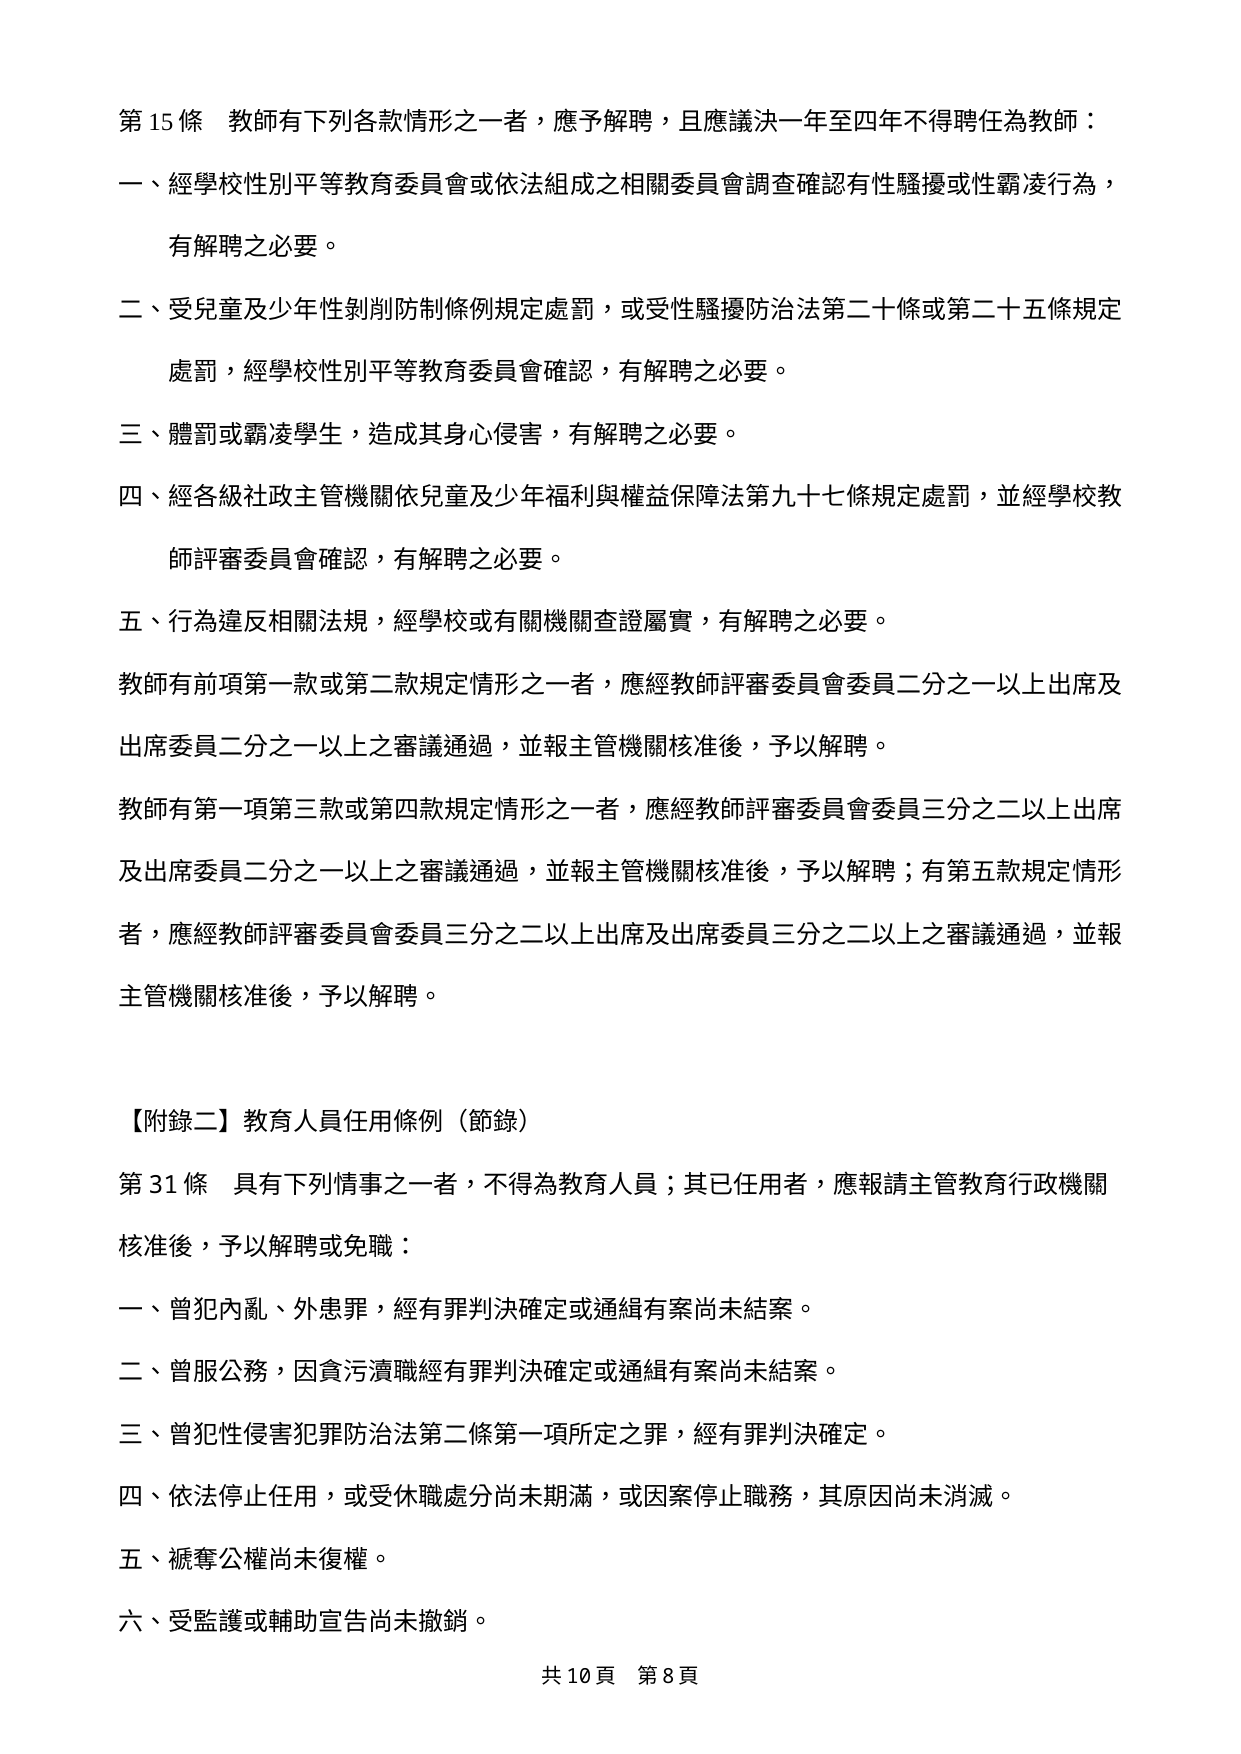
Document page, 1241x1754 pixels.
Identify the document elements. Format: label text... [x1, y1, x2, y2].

text 五、褫奪公權尚未復權。 [118, 1516, 1122, 1578]
text 教師有第一項第三款或第四款規定情形之一者，應經教師評審委員會委員三分之二以上出席及出席委員二分之一以上之審議通過，並報主管機關核准後，予以解聘；有第五款規定情形者，應經教師評審委員會委員三分之二以上出席及出席委員三分之二以上之審議通過，並報主管機關核准後，予以解聘。 [118, 766, 1122, 1016]
text 教師有前項第一款或第二款規定情形之一者，應經教師評審委員會委員二分之一以上出席及出席委員二分之一以上之審議通過，並報主管機關核准後，予以解聘。 [118, 641, 1122, 766]
text 三、曾犯性侵害犯罪防治法第二條第一項所定之罪，經有罪判決確定。 [118, 1391, 1122, 1453]
text 第31條 具有下列情事之一者，不得為教育人員；其已任用者，應報請主管教育行政機關核准後，予以解聘或免職： [118, 1141, 1122, 1266]
text 二、曾服公務，因貪污瀆職經有罪判決確定或通緝有案尚未結案。 [118, 1328, 1122, 1391]
text 六、受監護或輔助宣告尚未撤銷。 [118, 1578, 1122, 1641]
text 第15條 教師有下列各款情形之一者，應予解聘，且應議決一年至四年不得聘任為教師： [118, 78, 1122, 141]
text 二、受兒童及少年性剝削防制條例規定處罰，或受性騷擾防治法第二十條或第二十五條規定處罰，經學校性別平等教育委員會確認，有解聘之必要。 [118, 266, 1122, 391]
text 四、依法停止任用，或受休職處分尚未期滿，或因案停止職務，其原因尚未消滅。 [118, 1453, 1122, 1516]
text 三、體罰或霸凌學生，造成其身心侵害，有解聘之必要。 [118, 391, 1122, 453]
text 一、曾犯內亂、外患罪，經有罪判決確定或通緝有案尚未結案。 [118, 1266, 1122, 1328]
text 一、經學校性別平等教育委員會或依法組成之相關委員會調查確認有性騷擾或性霸凌行為，有解聘之必要。 [118, 141, 1122, 266]
text 五、行為違反相關法規，經學校或有關機關查證屬實，有解聘之必要。 [118, 578, 1122, 641]
text 【附錄二】教育人員任用條例（節錄） [118, 1078, 1122, 1141]
text 四、經各級社政主管機關依兒童及少年福利與權益保障法第九十七條規定處罰，並經學校教師評審委員會確認，有解聘之必要。 [118, 453, 1122, 578]
